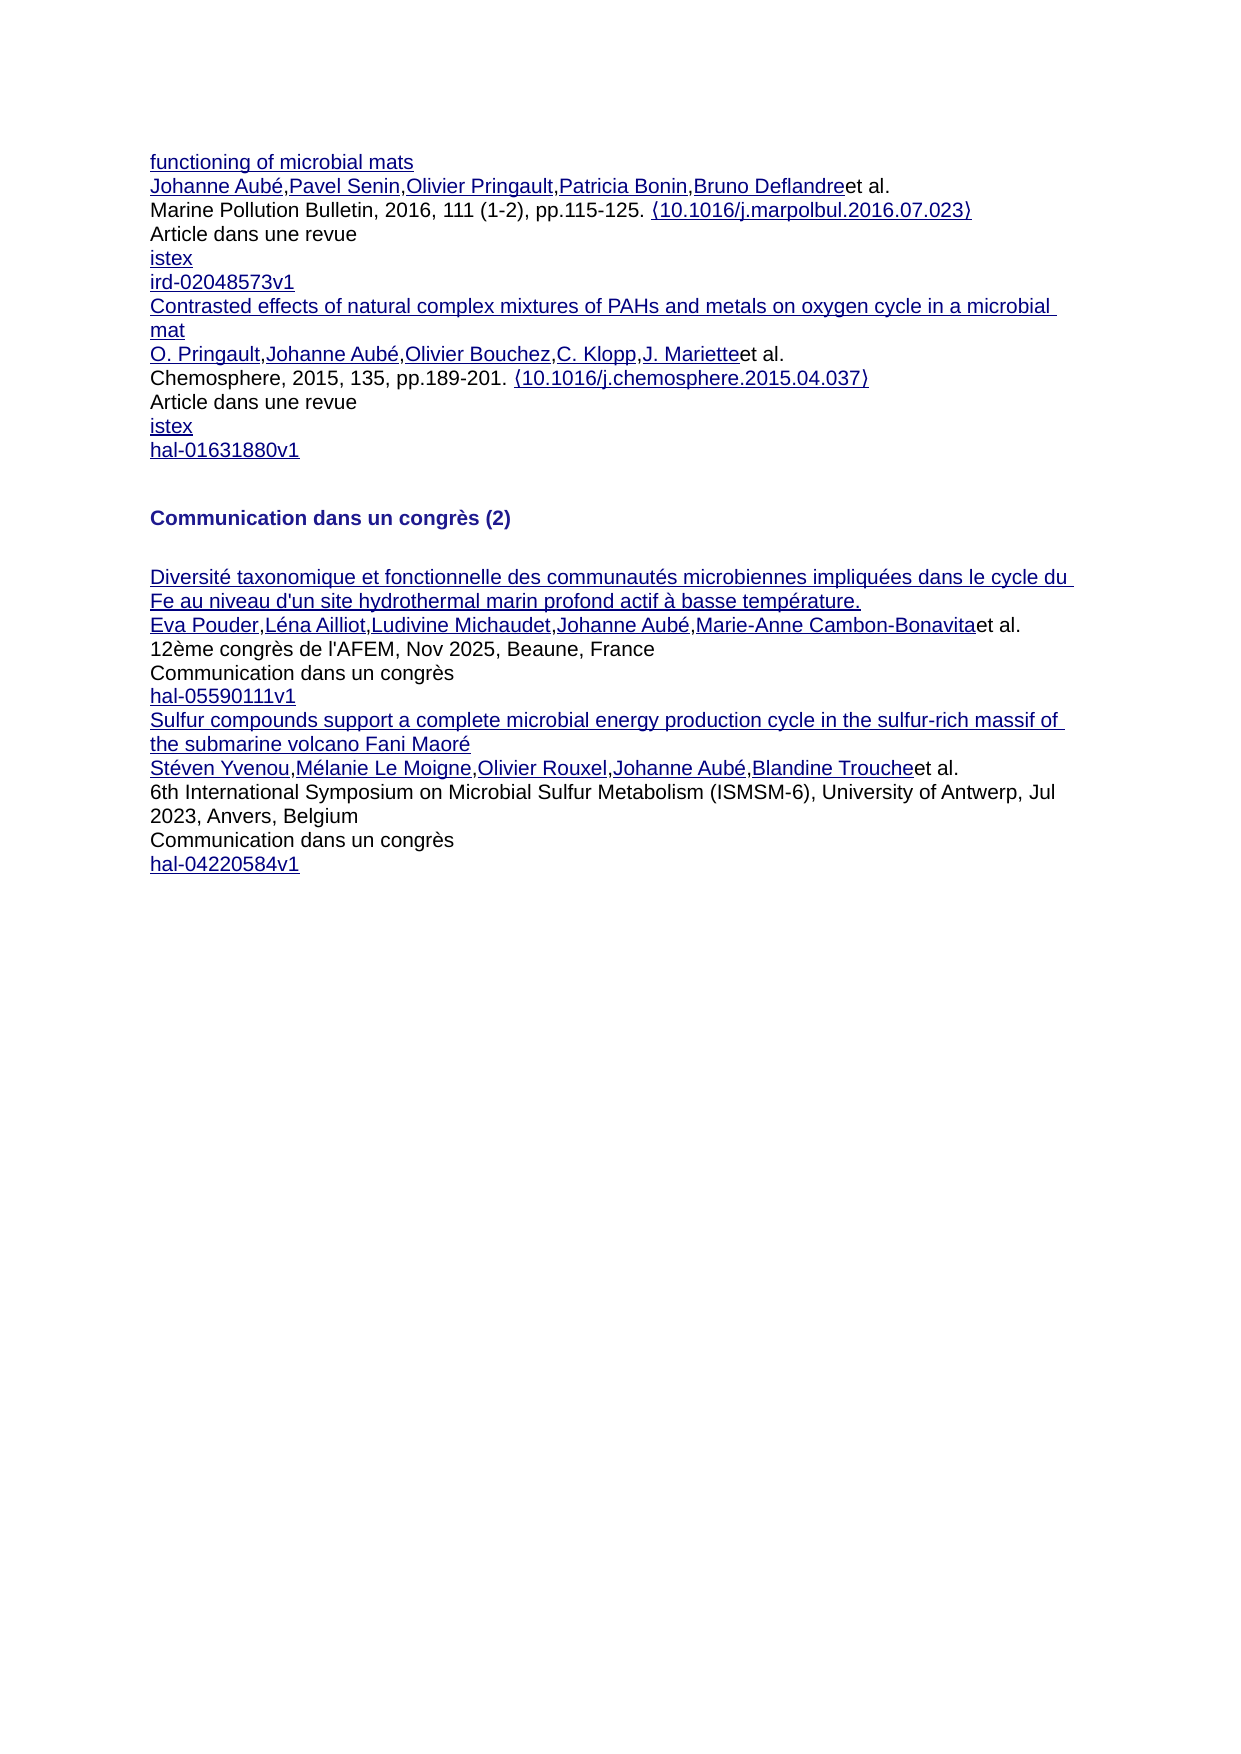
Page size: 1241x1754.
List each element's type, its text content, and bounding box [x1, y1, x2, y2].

table_header Diversité taxonomique et fonctionnelle des communautés microbiennes impliquées dans le cycle du Fe au niveau d'un site hydrothermal marin profond actif à basse température. Eva Pouder,Léna Ailliot,Ludivine Michaudet,Johanne Aubé,Marie-Anne Cambon-Bonavitaet al. 12ème congrès de l'AFEM, Nov 2025, Beaune, France Communication dans un congrès hal-05590111v1 [150, 565, 1090, 708]
table_cell Sulfur compounds support a complete microbial energy production cycle in the sulfur-rich massif of the submarine volcano Fani Maoré Stéven Yvenou,Mélanie Le Moigne,Olivier Rouxel,Johanne Aubé,Blandine Troucheet al. 6th International Symposium on Microbial Sulfur Metabolism (ISMSM-6), University of Antwerp, Jul 2023, Anvers, Belgium Communication dans un congrès hal-04220584v1 [150, 708, 1090, 876]
table_cell The impact of long-term hydrocarbon exposure on the structure, activity, and biogeochemical functioning of microbial mats Johanne Aubé,Pavel Senin,Olivier Pringault,Patricia Bonin,Bruno Deflandreet al. Marine Pollution Bulletin, 2016, 111 (1-2), pp.115-125. ⟨10.1016/j.marpolbul.2016.07.023⟩ Article dans une revue istex ird-02048573v1 [150, 150, 1090, 294]
subtitle Communication dans un congrès (2) [150, 506, 1090, 530]
table_cell Contrasted effects of natural complex mixtures of PAHs and metals on oxygen cycle in a microbial mat O. Pringault,Johanne Aubé,Olivier Bouchez,C. Klopp,J. Marietteet al. Chemosphere, 2015, 135, pp.189-201. ⟨10.1016/j.chemosphere.2015.04.037⟩ Article dans une revue istex hal-01631880v1 [150, 294, 1090, 461]
